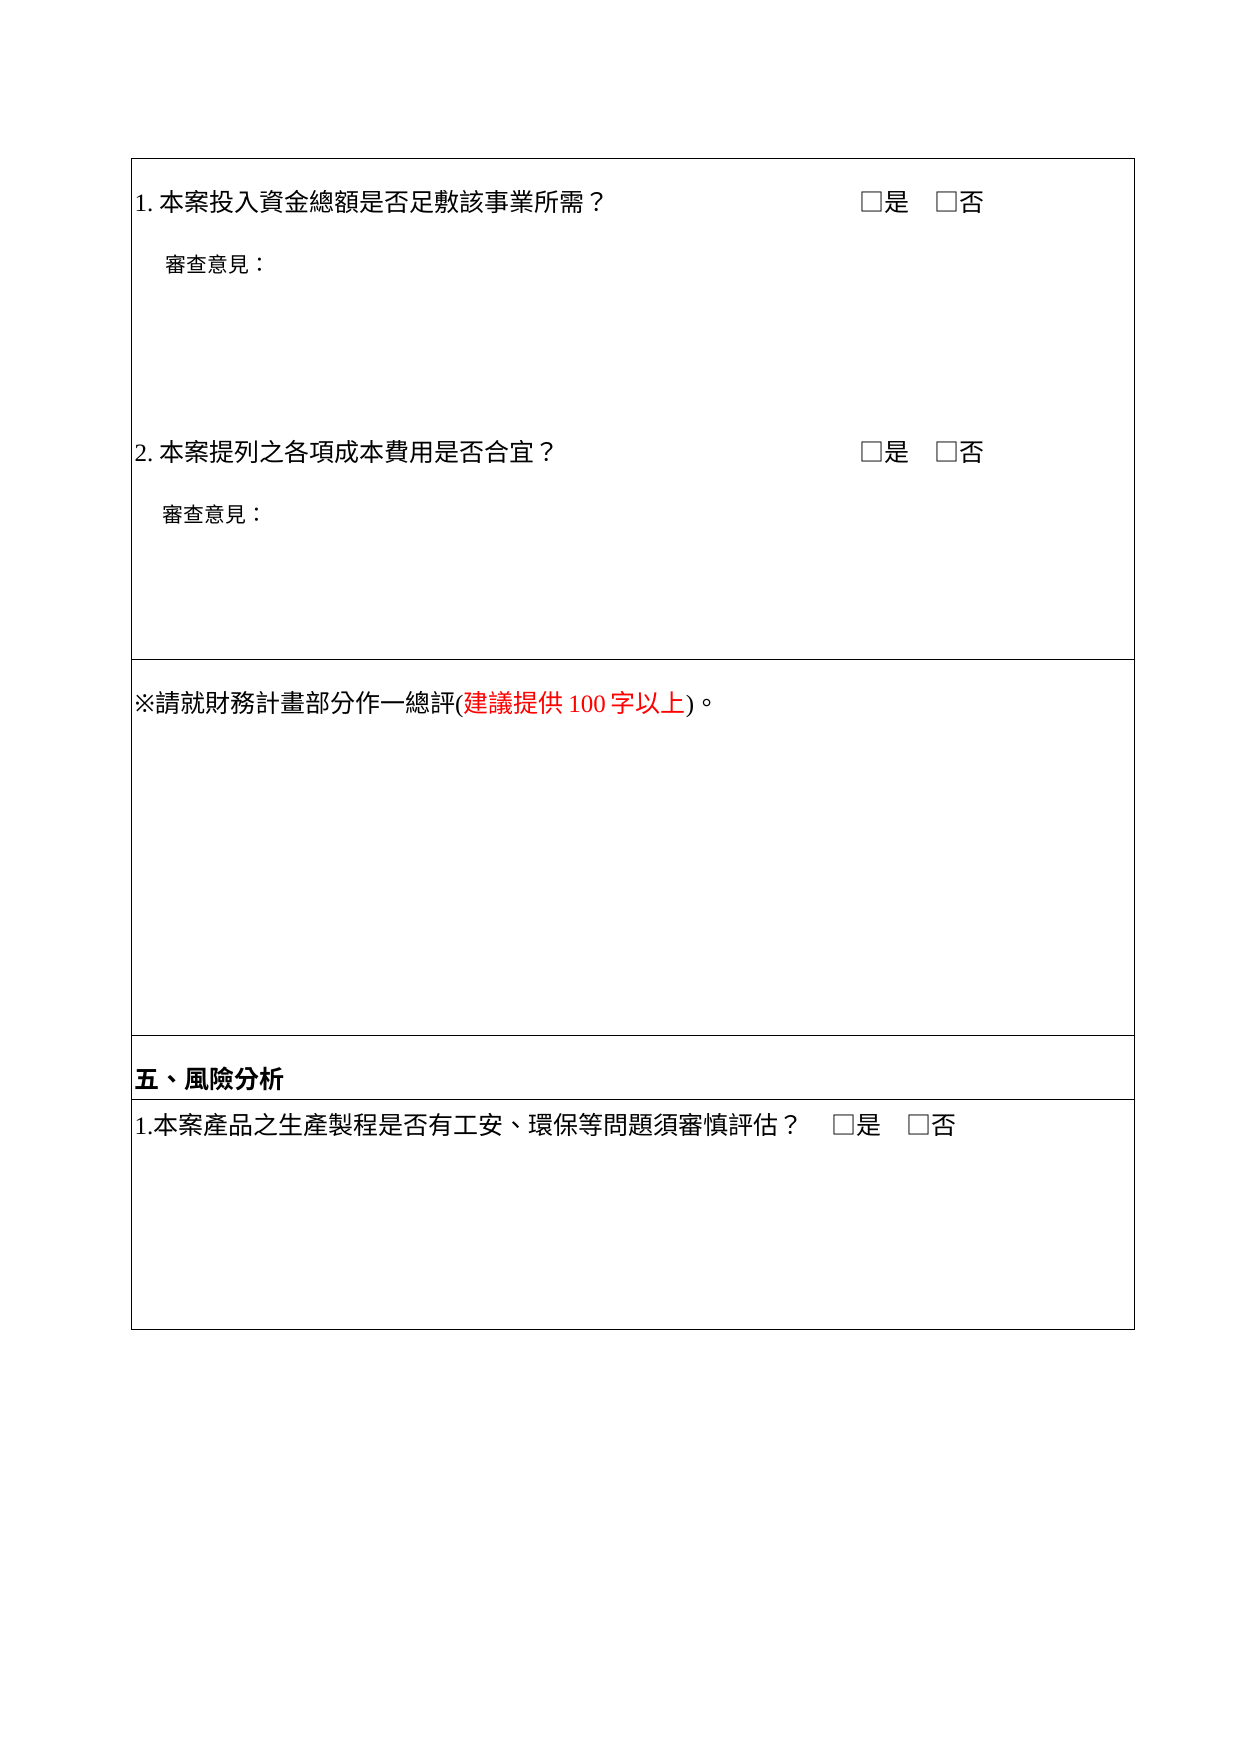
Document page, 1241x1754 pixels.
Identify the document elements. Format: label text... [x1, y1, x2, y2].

table_cell ※請就財務計畫部分作一總評(建議提供100字以上)。 [132, 660, 1134, 1035]
table_cell 五、風險分析 [132, 1036, 1134, 1099]
table_cell 1. 本案投入資金總額是否足敷該事業所需？ □是 □否 審查意見： 2. 本案提列之各項成本費用是否合宜？ □是 □否 審查意見： [132, 159, 1134, 659]
table_cell 1.本案產品之生產製程是否有工安、環保等問題須審慎評估？ □是 □否 [132, 1100, 1134, 1329]
